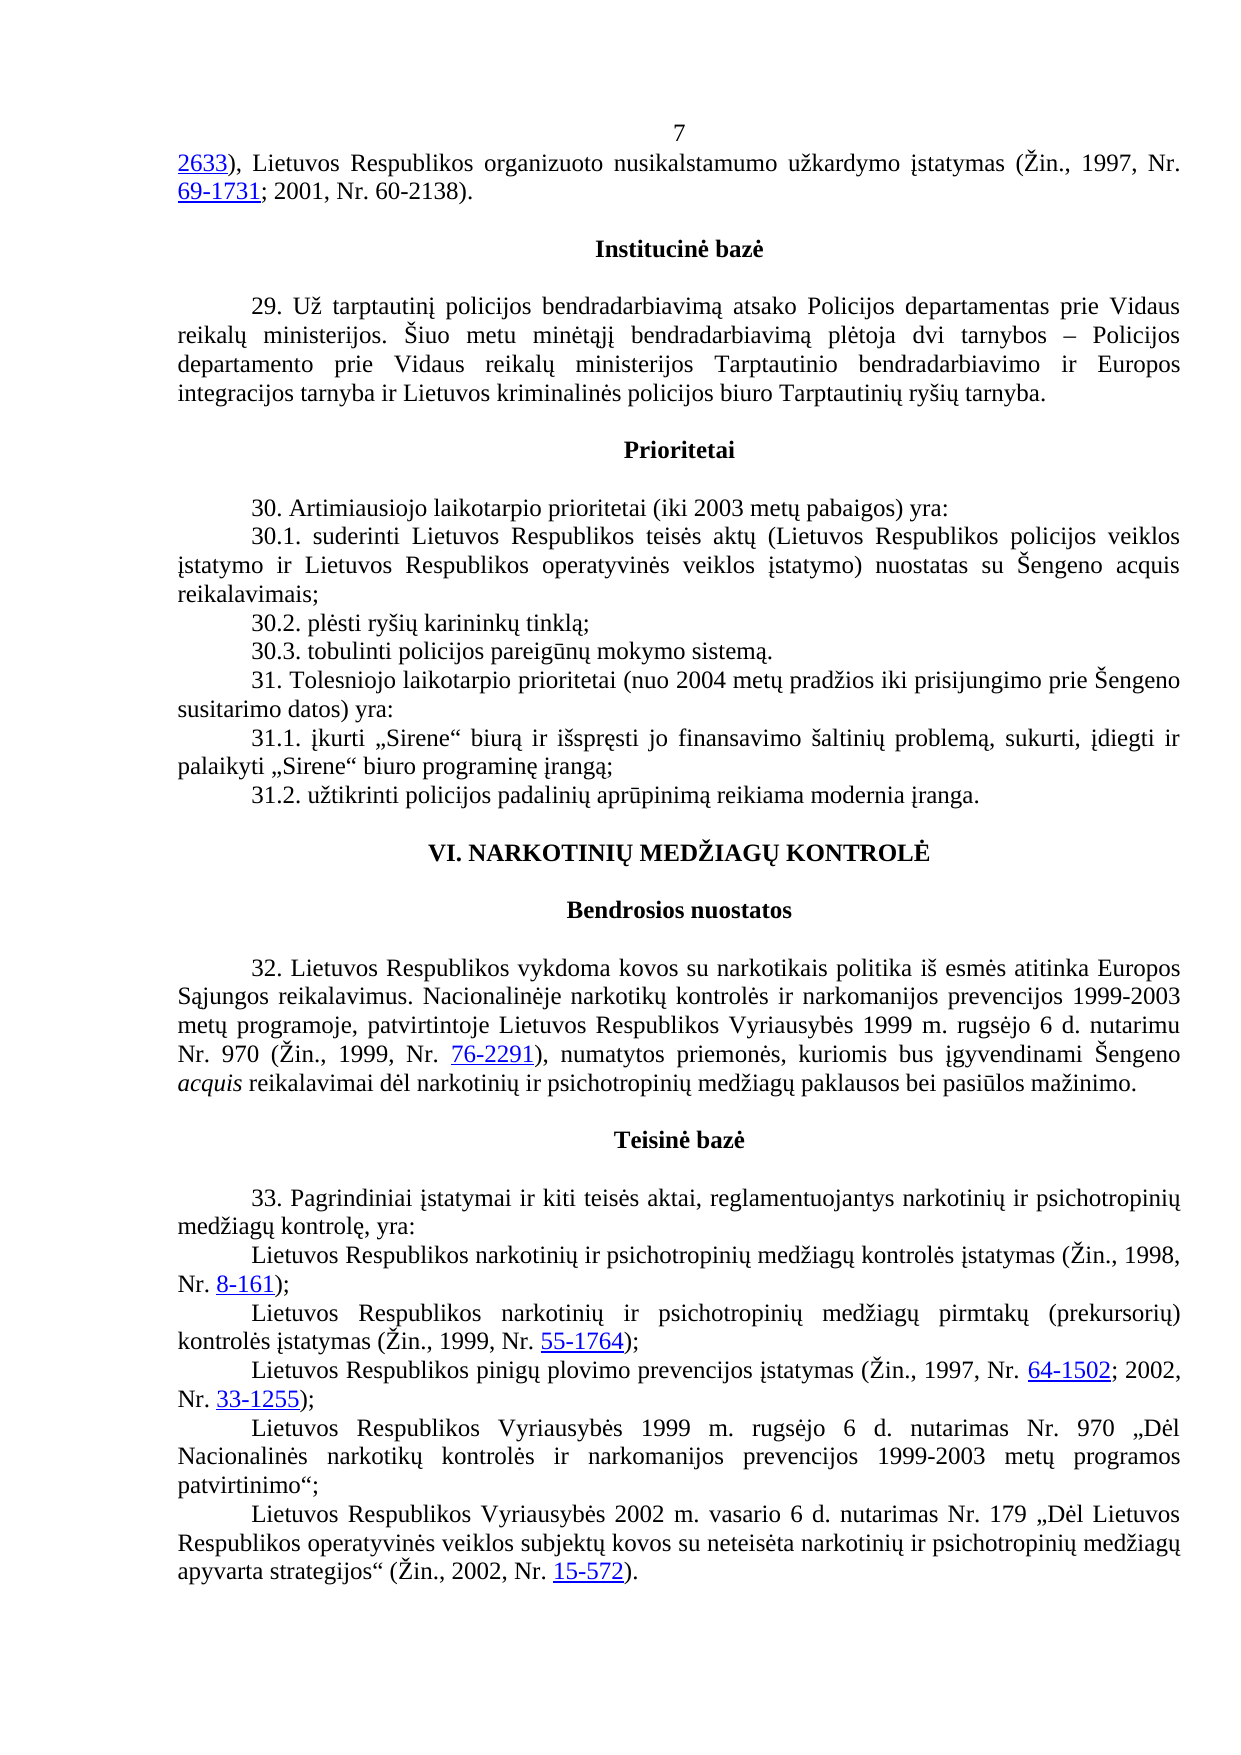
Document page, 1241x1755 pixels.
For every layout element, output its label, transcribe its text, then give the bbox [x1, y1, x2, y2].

text 2633), Lietuvos Respublikos organizuoto nusikalstamumo užkardymo įstatymas (Žin., 1997, Nr. 69-1731; 2001, Nr. 60-2138). [177, 148, 1181, 205]
text Lietuvos Respublikos narkotinių ir psichotropinių medžiagų pirmtakų (prekursorių) kontrolės įstatymas (Žin., 1999, Nr. 55-1764); [177, 1298, 1181, 1355]
text Institucinė bazė [177, 234, 1181, 263]
text 31.2. užtikrinti policijos padalinių aprūpinimą reikiama modernia įranga. [177, 780, 1181, 809]
text Prioritetai [177, 435, 1181, 464]
text Lietuvos Respublikos pinigų plovimo prevencijos įstatymas (Žin., 1997, Nr. 64-1502; 2002, Nr. 33-1255); [177, 1355, 1181, 1413]
text 30. Artimiausiojo laikotarpio prioritetai (iki 2003 metų pabaigos) yra: [177, 493, 1181, 521]
text 30.1. suderinti Lietuvos Respublikos teisės aktų (Lietuvos Respublikos policijos veiklos įstatymo ir Lietuvos Respublikos operatyvinės veiklos įstatymo) nuostatas su Šengeno acquis reikalavimais; [177, 521, 1181, 608]
text Lietuvos Respublikos narkotinių ir psichotropinių medžiagų kontrolės įstatymas (Žin., 1998, Nr. 8-161); [177, 1240, 1181, 1298]
text Lietuvos Respublikos Vyriausybės 1999 m. rugsėjo 6 d. nutarimas Nr. 970 „Dėl Nacionalinės narkotikų kontrolės ir narkomanijos prevencijos 1999-2003 metų programos patvirtinimo“; [177, 1413, 1181, 1499]
text 32. Lietuvos Respublikos vykdoma kovos su narkotikais politika iš esmės atitinka Europos Sąjungos reikalavimus. Nacionalinėje narkotikų kontrolės ir narkomanijos prevencijos 1999-2003 metų programoje, patvirtintoje Lietuvos Respublikos Vyriausybės 1999 m. rugsėjo 6 d. nutarimu Nr. 970 (Žin., 1999, Nr. 76-2291), numatytos priemonės, kuriomis bus įgyvendinami Šengeno acquis reikalavimai dėl narkotinių ir psichotropinių medžiagų paklausos bei pasiūlos mažinimo. [177, 953, 1181, 1096]
text 31.1. įkurti „Sirene“ biurą ir išspręsti jo finansavimo šaltinių problemą, sukurti, įdiegti ir palaikyti „Sirene“ biuro programinę įrangą; [177, 723, 1181, 780]
text 30.3. tobulinti policijos pareigūnų mokymo sistemą. [177, 636, 1181, 665]
text 33. Pagrindiniai įstatymai ir kiti teisės aktai, reglamentuojantys narkotinių ir psichotropinių medžiagų kontrolę, yra: [177, 1183, 1181, 1240]
text 31. Tolesniojo laikotarpio prioritetai (nuo 2004 metų pradžios iki prisijungimo prie Šengeno susitarimo datos) yra: [177, 665, 1181, 723]
text Lietuvos Respublikos Vyriausybės 2002 m. vasario 6 d. nutarimas Nr. 179 „Dėl Lietuvos Respublikos operatyvinės veiklos subjektų kovos su neteisėta narkotinių ir psichotropinių medžiagų apyvarta strategijos“ (Žin., 2002, Nr. 15-572). [177, 1499, 1181, 1585]
text 29. Už tarptautinį policijos bendradarbiavimą atsako Policijos departamentas prie Vidaus reikalų ministerijos. Šiuo metu minėtąjį bendradarbiavimą plėtoja dvi tarnybos – Policijos departamento prie Vidaus reikalų ministerijos Tarptautinio bendradarbiavimo ir Europos integracijos tarnyba ir Lietuvos kriminalinės policijos biuro Tarptautinių ryšių tarnyba. [177, 291, 1181, 406]
text Teisinė bazė [177, 1125, 1181, 1154]
text Bendrosios nuostatos [177, 895, 1181, 924]
text 30.2. plėsti ryšių karininkų tinklą; [177, 608, 1181, 636]
text VI. NARKOTINIŲ MEDŽIAGŲ KONTROLĖ [177, 838, 1181, 866]
